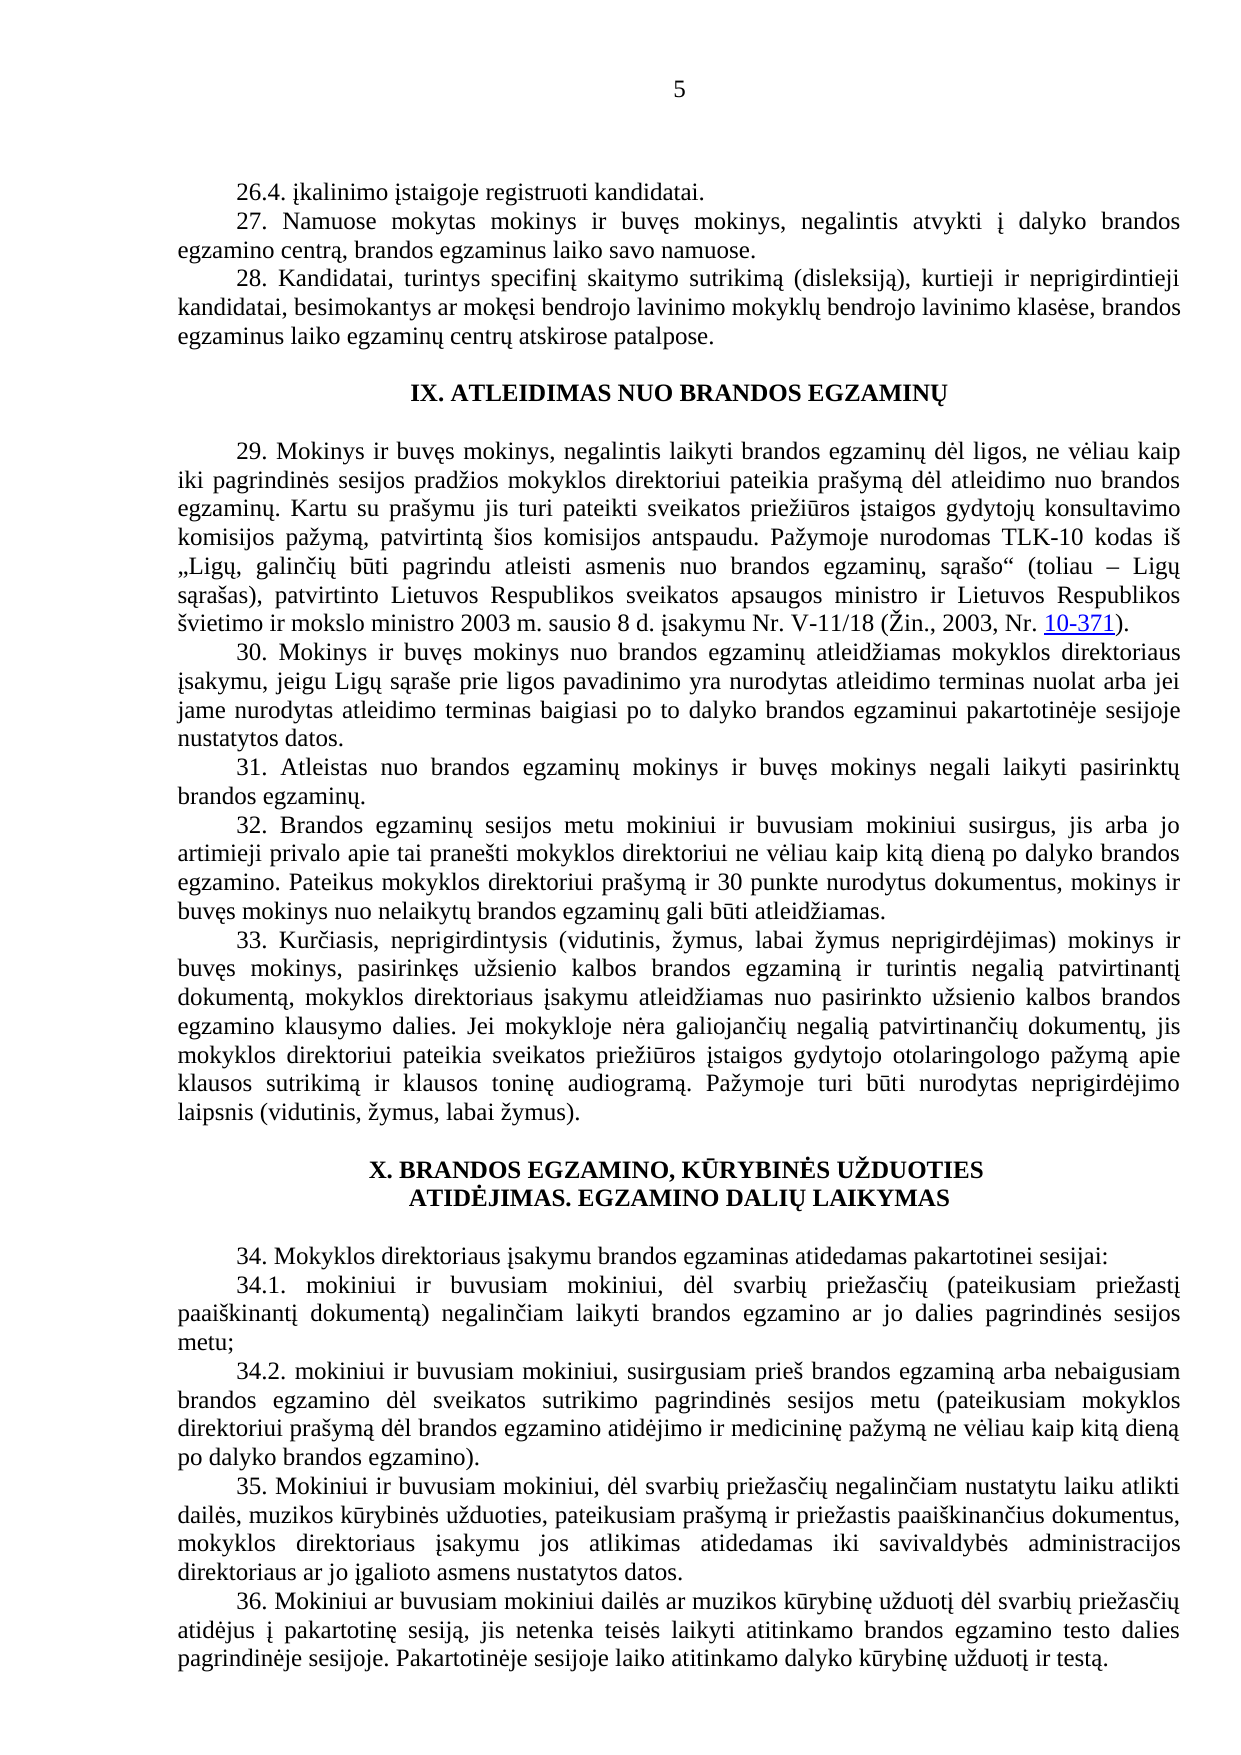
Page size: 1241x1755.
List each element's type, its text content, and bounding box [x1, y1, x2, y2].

text 33. Kurčiasis, neprigirdintysis (vidutinis, žymus, labai žymus neprigirdėjimas) mokinys ir buvęs mokinys, pasirinkęs užsienio kalbos brandos egzaminą ir turintis negalią patvirtinantį dokumentą, mokyklos direktoriaus įsakymu atleidžiamas nuo pasirinkto užsienio kalbos brandos egzamino klausymo dalies. Jei mokykloje nėra galiojančių negalią patvirtinančių dokumentų, jis mokyklos direktoriui pateikia sveikatos priežiūros įstaigos gydytojo otolaringologo pažymą apie klausos sutrikimą ir klausos toninę audiogramą. Pažymoje turi būti nurodytas neprigirdėjimo laipsnis (vidutinis, žymus, labai žymus). [177, 925, 1181, 1126]
text 31. Atleistas nuo brandos egzaminų mokinys ir buvęs mokinys negali laikyti pasirinktų brandos egzaminų. [177, 752, 1181, 810]
text 35. Mokiniui ir buvusiam mokiniui, dėl svarbių priežasčių negalinčiam nustatytu laiku atlikti dailės, muzikos kūrybinės užduoties, pateikusiam prašymą ir priežastis paaiškinančius dokumentus, mokyklos direktoriaus įsakymu jos atlikimas atidedamas iki savivaldybės administracijos direktoriaus ar jo įgalioto asmens nustatytos datos. [177, 1471, 1181, 1586]
text 30. Mokinys ir buvęs mokinys nuo brandos egzaminų atleidžiamas mokyklos direktoriaus įsakymu, jeigu Ligų sąraše prie ligos pavadinimo yra nurodytas atleidimo terminas nuolat arba jei jame nurodytas atleidimo terminas baigiasi po to dalyko brandos egzaminui pakartotinėje sesijoje nustatytos datos. [177, 637, 1181, 752]
text 32. Brandos egzaminų sesijos metu mokiniui ir buvusiam mokiniui susirgus, jis arba jo artimieji privalo apie tai pranešti mokyklos direktoriui ne vėliau kaip kitą dieną po dalyko brandos egzamino. Pateikus mokyklos direktoriui prašymą ir 30 punkte nurodytus dokumentus, mokinys ir buvęs mokinys nuo nelaikytų brandos egzaminų gali būti atleidžiamas. [177, 810, 1181, 925]
text 34.1. mokiniui ir buvusiam mokiniui, dėl svarbių priežasčių (pateikusiam priežastį paaiškinantį dokumentą) negalinčiam laikyti brandos egzamino ar jo dalies pagrindinės sesijos metu; [177, 1270, 1181, 1356]
text 36. Mokiniui ar buvusiam mokiniui dailės ar muzikos kūrybinę užduotį dėl svarbių priežasčių atidėjus į pakartotinę sesiją, jis netenka teisės laikyti atitinkamo brandos egzamino testo dalies pagrindinėje sesijoje. Pakartotinėje sesijoje laiko atitinkamo dalyko kūrybinę užduotį ir testą. [177, 1586, 1181, 1672]
text 26.4. įkalinimo įstaigoje registruoti kandidatai. [177, 177, 1181, 206]
text 34. Mokyklos direktoriaus įsakymu brandos egzaminas atidedamas pakartotinei sesijai: [177, 1241, 1181, 1270]
text 27. Namuose mokytas mokinys ir buvęs mokinys, negalintis atvykti į dalyko brandos egzamino centrą, brandos egzaminus laiko savo namuose. [177, 206, 1181, 263]
text X. BRANDOS EGZAMINO, KŪRYBINĖS UŽDUOTIES ATIDĖJIMAS. EGZAMINO DALIŲ LAIKYMAS [177, 1155, 1181, 1212]
text 34.2. mokiniui ir buvusiam mokiniui, susirgusiam prieš brandos egzaminą arba nebaigusiam brandos egzamino dėl sveikatos sutrikimo pagrindinės sesijos metu (pateikusiam mokyklos direktoriui prašymą dėl brandos egzamino atidėjimo ir medicininę pažymą ne vėliau kaip kitą dieną po dalyko brandos egzamino). [177, 1356, 1181, 1471]
text IX. ATLEIDIMAS NUO BRANDOS EGZAMINŲ [177, 378, 1181, 407]
text 29. Mokinys ir buvęs mokinys, negalintis laikyti brandos egzaminų dėl ligos, ne vėliau kaip iki pagrindinės sesijos pradžios mokyklos direktoriui pateikia prašymą dėl atleidimo nuo brandos egzaminų. Kartu su prašymu jis turi pateikti sveikatos priežiūros įstaigos gydytojų konsultavimo komisijos pažymą, patvirtintą šios komisijos antspaudu. Pažymoje nurodomas TLK-10 kodas iš „Ligų, galinčių būti pagrindu atleisti asmenis nuo brandos egzaminų, sąrašo“ (toliau – Ligų sąrašas), patvirtinto Lietuvos Respublikos sveikatos apsaugos ministro ir Lietuvos Respublikos švietimo ir mokslo ministro 2003 m. sausio 8 d. įsakymu Nr. V-11/18 (Žin., 2003, Nr. 10-371). [177, 436, 1181, 637]
text 28. Kandidatai, turintys specifinį skaitymo sutrikimą (disleksiją), kurtieji ir neprigirdintieji kandidatai, besimokantys ar mokęsi bendrojo lavinimo mokyklų bendrojo lavinimo klasėse, brandos egzaminus laiko egzaminų centrų atskirose patalpose. [177, 263, 1181, 350]
